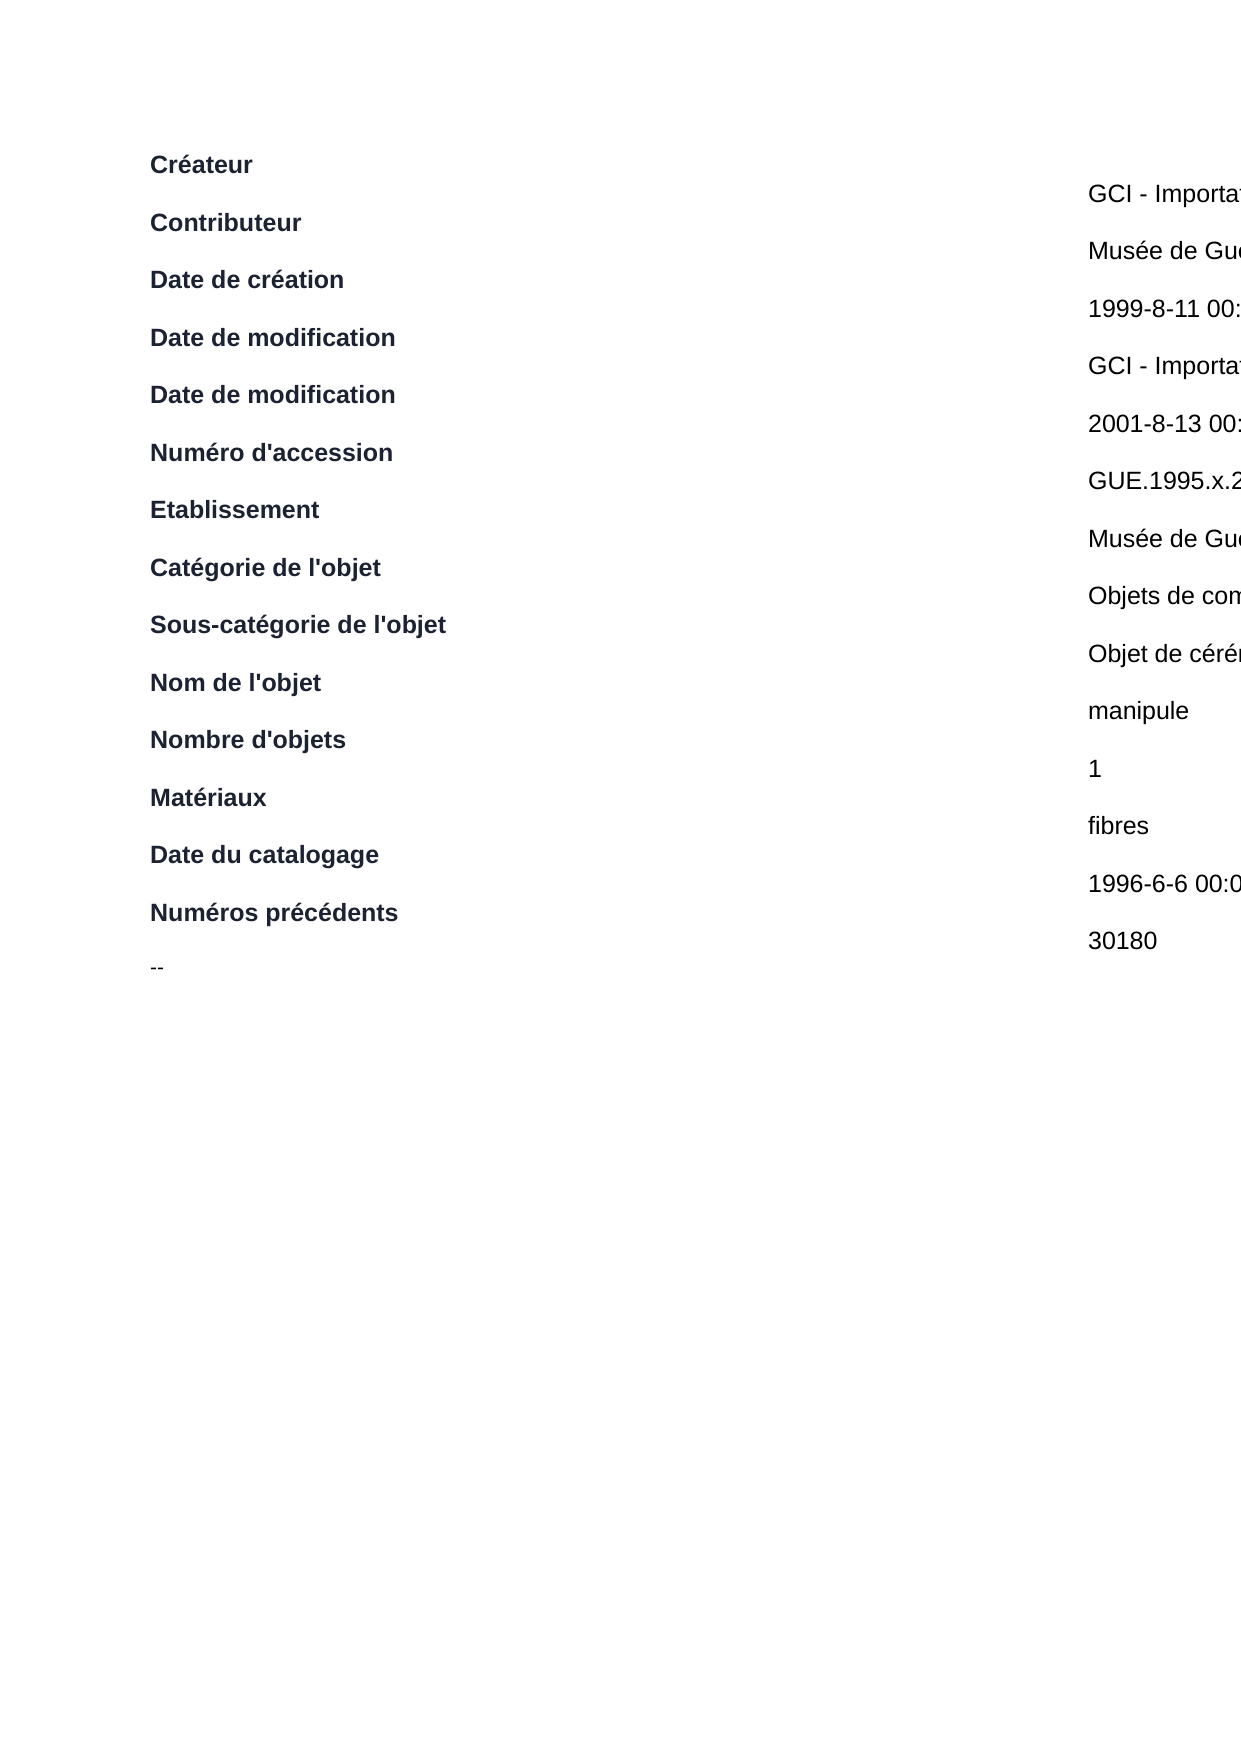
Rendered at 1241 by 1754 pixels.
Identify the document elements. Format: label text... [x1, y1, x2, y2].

text 1999-8-11 00:00 [1088, 294, 1240, 322]
text Etablissement [150, 495, 1090, 524]
text Numéros précédents [150, 897, 1090, 926]
text Catégorie de l'objet [150, 552, 1090, 581]
text Matériaux [150, 782, 1090, 811]
text Date de modification [150, 322, 1090, 351]
text GCI - Importation [1088, 179, 1240, 207]
text Date du catalogage [150, 840, 1090, 869]
text GCI - Importation [1088, 351, 1240, 380]
text fibres [1088, 811, 1240, 840]
text 2001-8-13 00:00 [1088, 409, 1240, 437]
text 30180 [1088, 926, 1240, 955]
text Numéro d'accession [150, 437, 1090, 466]
text -- [150, 955, 1090, 979]
text Nombre d'objets [150, 725, 1090, 754]
text GUE.1995.x.281 [1088, 466, 1240, 495]
text 1 [1088, 754, 1240, 782]
text Objet de cérémonie [1088, 639, 1240, 667]
text Musée de Guérin [1088, 524, 1240, 552]
text Nom de l'objet [150, 667, 1090, 696]
text Objets de communication [1088, 581, 1240, 610]
text Date de création [150, 265, 1090, 294]
text manipule [1088, 696, 1240, 725]
text Musée de Guérin [1088, 236, 1240, 265]
text Contributeur [150, 207, 1090, 236]
text Date de modification [150, 380, 1090, 409]
text Créateur [150, 150, 1090, 179]
text 1996-6-6 00:00 [1088, 869, 1240, 897]
text Sous-catégorie de l'objet [150, 610, 1090, 639]
